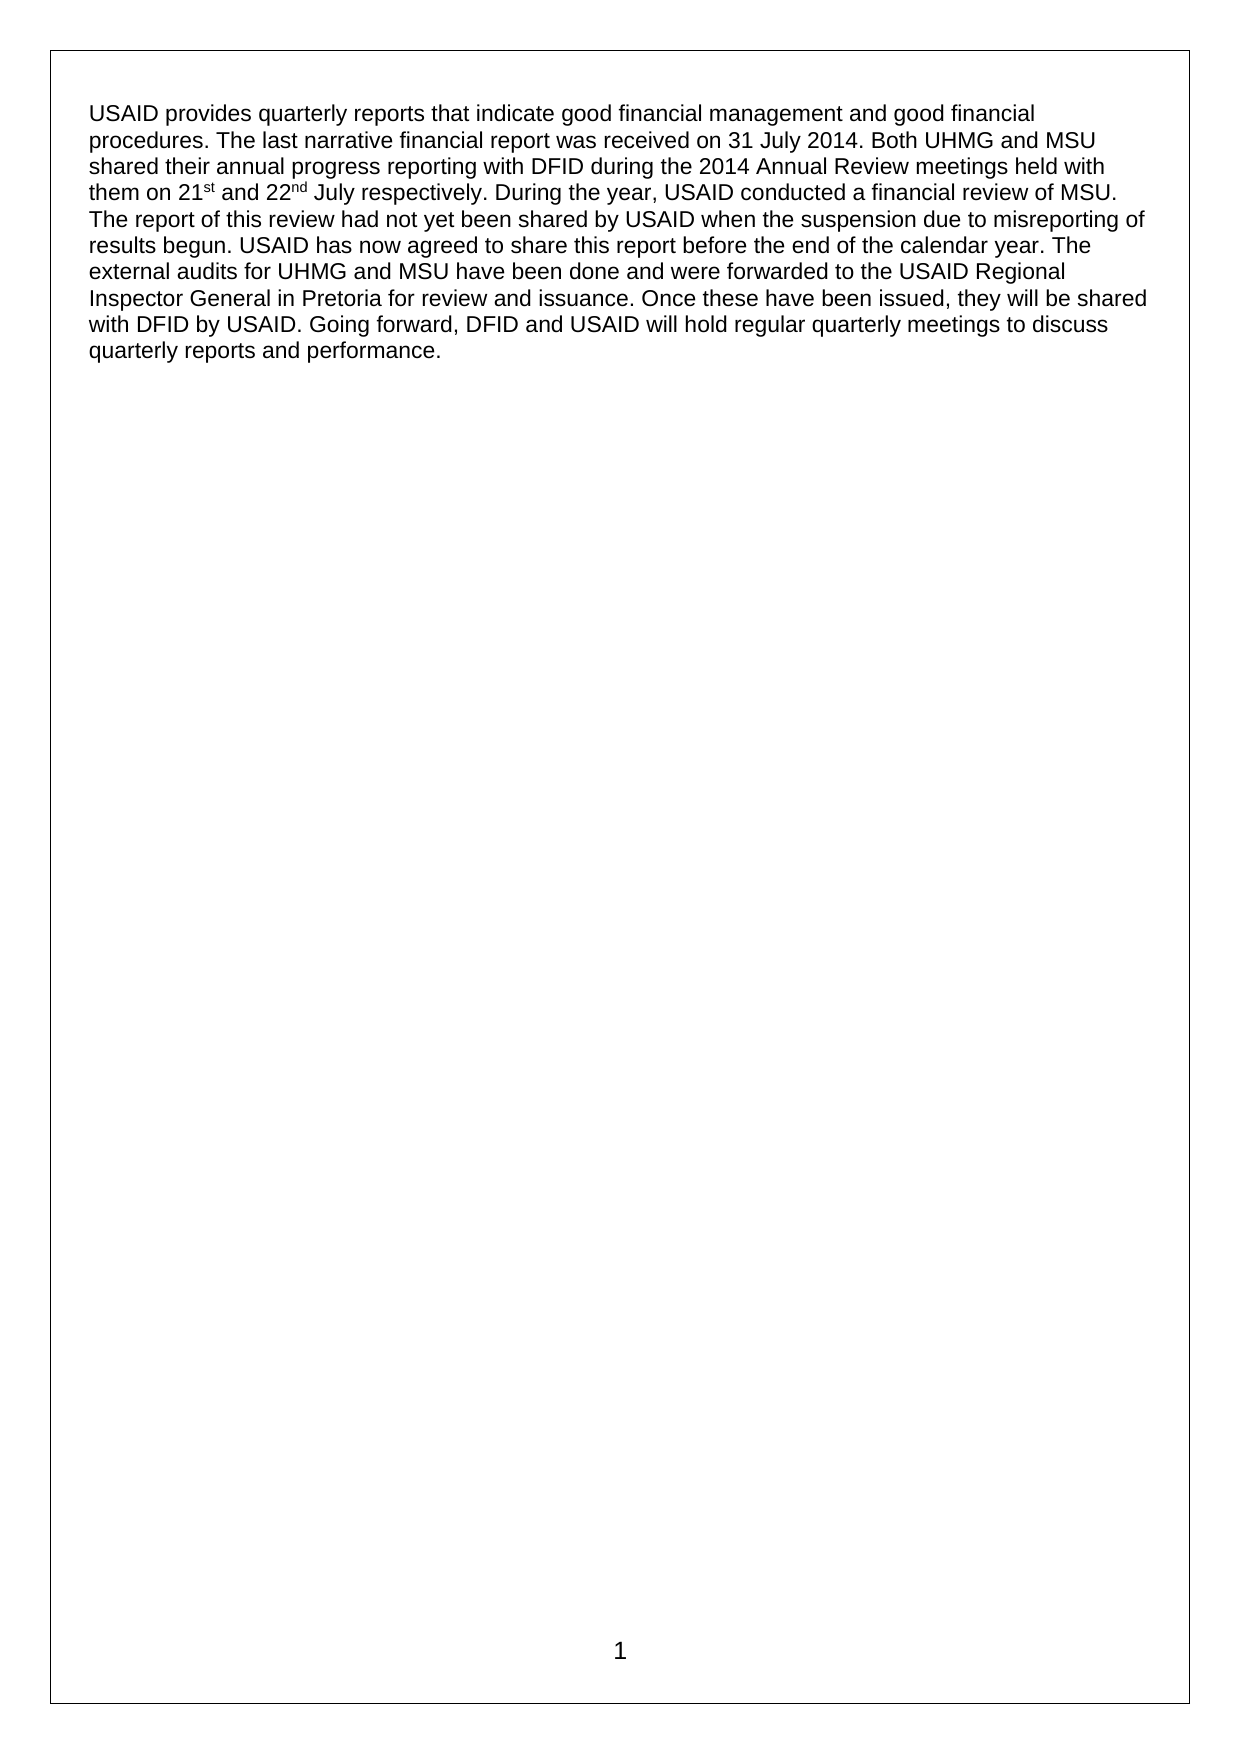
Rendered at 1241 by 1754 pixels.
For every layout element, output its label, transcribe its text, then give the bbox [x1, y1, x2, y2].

text USAID provides quarterly reports that indicate good financial management and good financial procedures. The last narrative financial report was received on 31 July 2014. Both UHMG and MSU shared their annual progress reporting with DFID during the 2014 Annual Review meetings held with them on 21st and 22nd July respectively. During the year, USAID conducted a financial review of MSU. The report of this review had not yet been shared by USAID when the suspension due to misreporting of results begun. USAID has now agreed to share this report before the end of the calendar year. The external audits for UHMG and MSU have been done and were forwarded to the USAID Regional Inspector General in Pretoria for review and issuance. Once these have been issued, they will be shared with DFID by USAID. Going forward, DFID and USAID will hold regular quarterly meetings to discuss quarterly reports and performance. [89, 100, 1152, 364]
